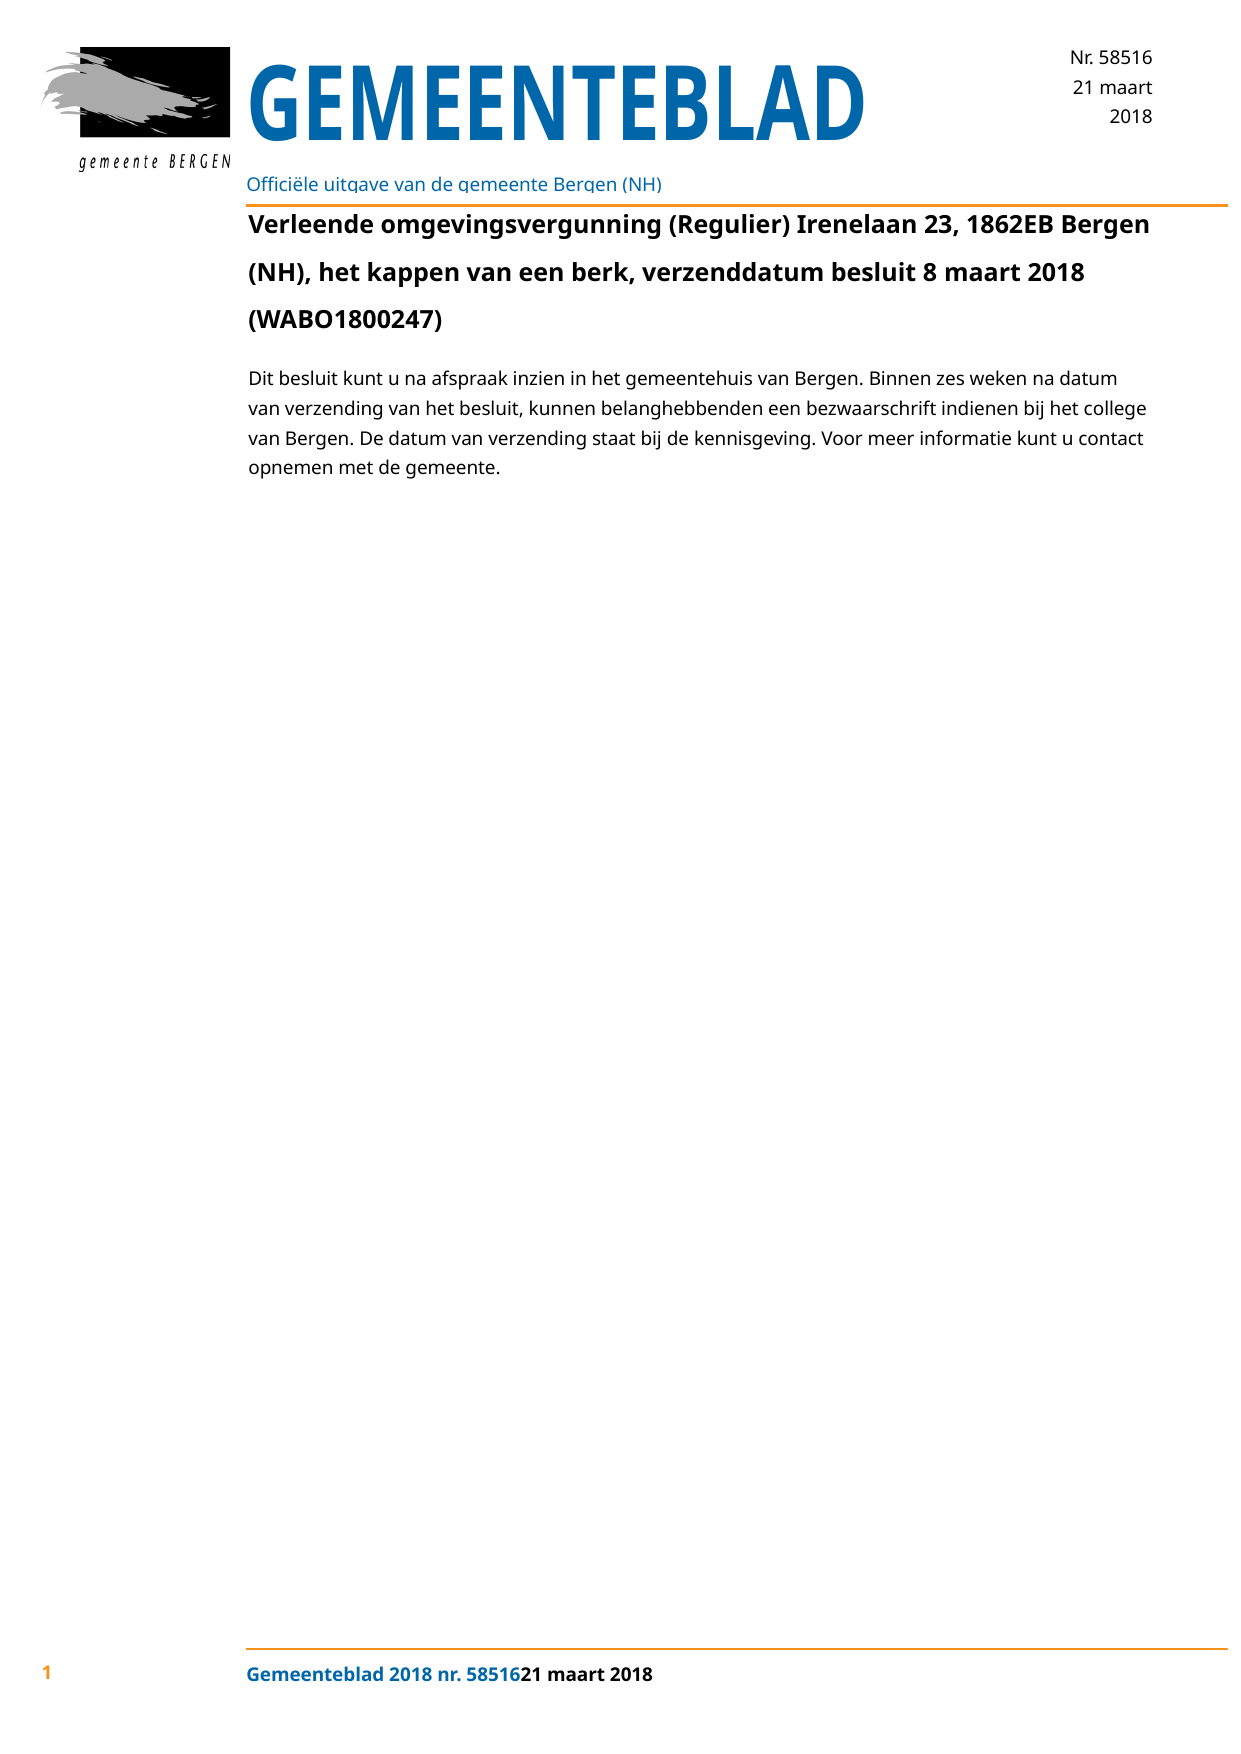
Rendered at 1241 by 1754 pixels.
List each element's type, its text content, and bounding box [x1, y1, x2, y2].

text Verleende omgevingsvergunning (Regulier) Irenelaan 23, 1862EB Bergen (NH), het kappen van een berk, verzenddatum besluit 8 maart 2018 (WABO1800247) [248, 207, 1152, 336]
picture [41, 47, 231, 172]
text Dit besluit kunt u na afspraak inzien in het gemeentehuis van Bergen. Binnen zes weken na datum van verzending van het besluit, kunnen belanghebbenden een bezwaarschrift indienen bij het college van Bergen. De datum van verzending staat bij de kennisgeving. Voor meer informatie kunt u contact opnemen met de gemeente. [248, 366, 1152, 480]
